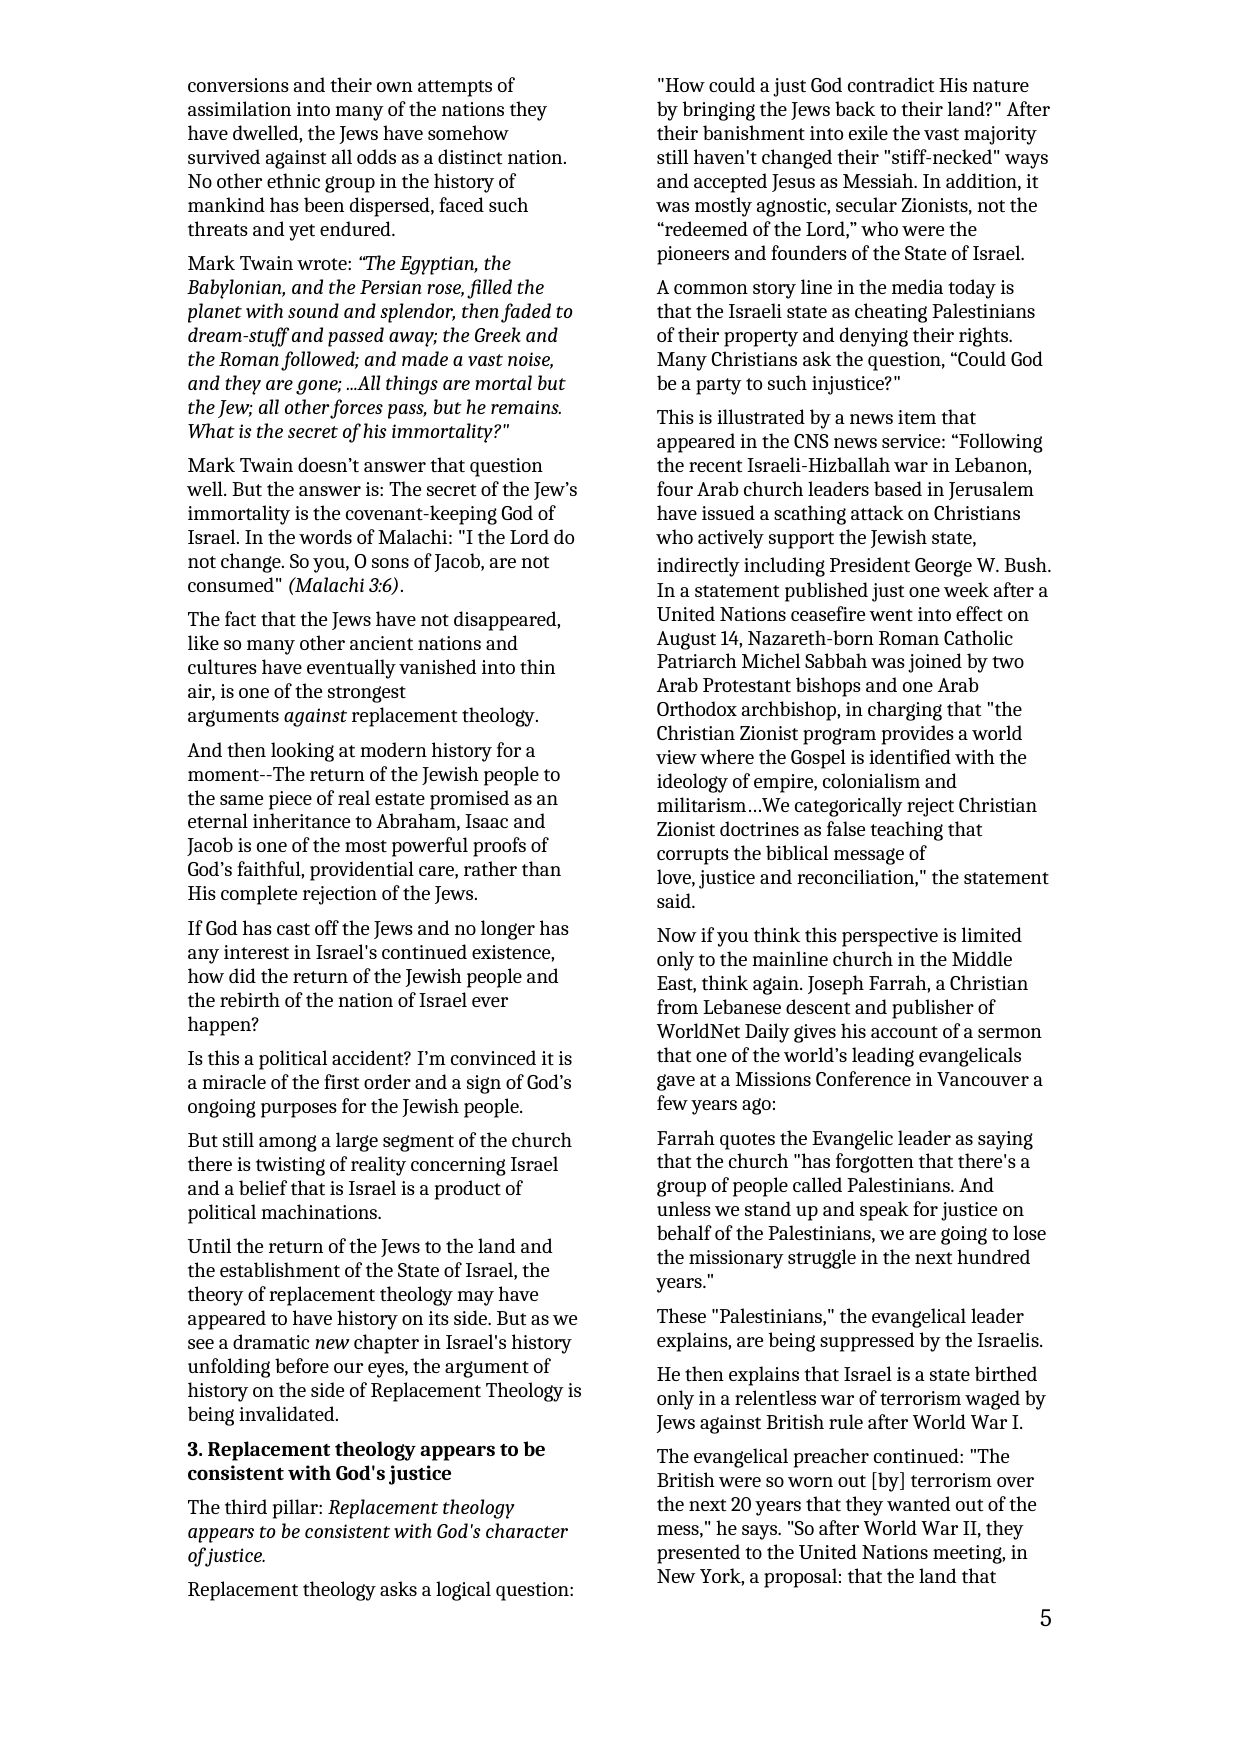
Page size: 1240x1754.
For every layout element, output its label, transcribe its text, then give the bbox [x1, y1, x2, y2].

text The evangelical preacher continued: "The British were so worn out [by] terrorism over the next 20 years that they wanted out of the mess," he says. "So after World War II, they presented to the United Nations meeting, in New York, a proposal: that the land that [657, 1445, 1052, 1589]
text Is this a political accident? I’m convinced it is a miracle of the first order and a sign of God’s ongoing purposes for the Jewish people. [187, 1047, 583, 1118]
text These "Palestinians," the evangelical leader explains, are being suppressed by the Israelis. [657, 1304, 1052, 1352]
text Mark Twain wrote: “The Egyptian, the Babylonian, and the Persian rose, filled the planet with sound and splendor, then faded to dream-stuff and passed away; the Greek and the Roman followed; and made a vast noise, and they are gone; ...All things are mortal but the Jew; all other forces pass, but he remains. What is the secret of his immortality?" [187, 252, 583, 443]
text 3. Replacement theology appears to be consistent with God's justice [187, 1437, 583, 1485]
text But still among a large segment of the church there is twisting of reality concerning Israel and a belief that is Israel is a product of political machinations. [187, 1129, 583, 1225]
text If God has cast off the Jews and no longer has any interest in Israel's continued existence, how did the return of the Jewish people and the rebirth of the nation of Israel ever happen? [187, 916, 583, 1036]
text He then explains that Israel is a state birthed only in a relentless war of terrorism waged by Jews against British rule after World War I. [657, 1363, 1052, 1434]
text The fact that the Jews have not disappeared, like so many other ancient nations and cultures have eventually vanished into thin air, is one of the strongest arguments against replacement theology. [187, 608, 583, 728]
text "How could a just God contradict His nature by bringing the Jews back to their land?" After their banishment into exile the vast majority still haven't changed their "stiff-necked" ways and accepted Jesus as Messiah. In addition, it was mostly agnostic, secular Zionists, not the “redeemed of the Lord,” who were the pioneers and founders of the State of Israel. [657, 74, 1052, 265]
text This is illustrated by a news item that appeared in the CNS news service: “Following the recent Israeli-Hizballah war in Lebanon, four Arab church leaders based in Jerusalem have issued a scathing attack on Christians who actively support the Jewish state, indirectly including President George W. Bush. In a statement published just one week after a United Nations ceasefire went into effect on August 14, Nazareth-born Roman Catholic Patriarch Michel Sabbah was joined by two Arab Protestant bishops and one Arab Orthodox archbishop, in charging that "the Christian Zionist program provides a world view where the Gospel is identified with the ideology of empire, colonialism and militarism…We categorically reject Christian Zionist doctrines as false teaching that corrupts the biblical message of love, justice and reconciliation," the statement said. [657, 406, 1052, 914]
text Now if you think this perspective is limited only to the mainline church in the Middle East, think again. Joseph Farrah, a Christian from Lebanese descent and publisher of WorldNet Daily gives his account of a sermon that one of the world’s leading evangelicals gave at a Missions Conference in Vancouver a few years ago: [657, 924, 1052, 1116]
text Replacement theology asks a logical question: [187, 1578, 583, 1602]
text The third pillar: Replacement theology appears to be consistent with God's character of justice. [187, 1496, 583, 1567]
text Until the return of the Jews to the land and the establishment of the State of Israel, the theory of replacement theology may have appeared to have history on its side. But as we see a dramatic new chapter in Israel's history unfolding before our eyes, the argument of history on the side of Replacement Theology is being invalidated. [187, 1235, 583, 1427]
text And then looking at modern history for a moment--The return of the Jewish people to the same piece of real estate promised as an eternal inheritance to Abraham, Isaac and Jacob is one of the most powerful proofs of God’s faithful, providential care, rather than His complete rejection of the Jews. [187, 738, 583, 906]
text Mark Twain doesn’t answer that question well. But the answer is: The secret of the Jew’s immortality is the covenant-keeping God of Israel. In the words of Malachi: "I the Lord do not change. So you, O sons of Jacob, are not consumed" (Malachi 3:6). [187, 454, 583, 598]
text A common story line in the media today is that the Israeli state as cheating Palestinians of their property and denying their rights. Many Christians ask the question, “Could God be a party to such injustice?" [657, 276, 1052, 396]
text conversions and their own attempts of assimilation into many of the nations they have dwelled, the Jews have somehow survived against all odds as a distinct nation. No other ethnic group in the history of mankind has been dispersed, faced such threats and yet endured. [187, 74, 583, 241]
text Farrah quotes the Evangelic leader as saying that the church "has forgotten that there's a group of people called Palestinians. And unless we stand up and speak for justice on behalf of the Palestinians, we are going to lose the missionary struggle in the next hundred years." [657, 1126, 1052, 1294]
